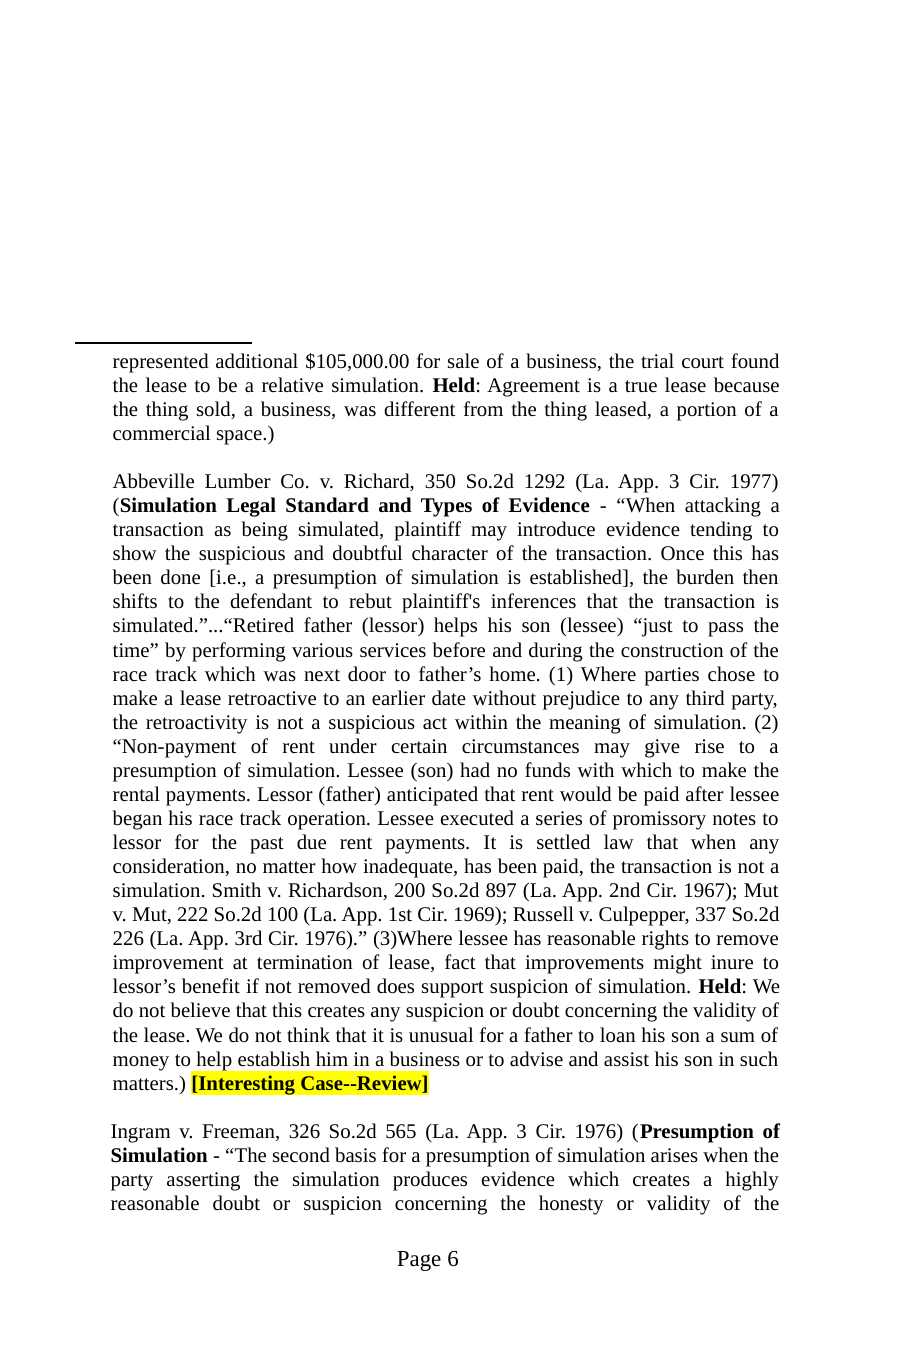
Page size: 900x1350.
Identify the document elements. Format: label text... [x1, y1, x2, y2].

text Ingram v. Freeman, 326 So.2d 565 (La. App. 3 Cir. 1976) (Presumption of Simulation - “The second basis for a presumption of simulation arises when the party asserting the simulation produces evidence which creates a highly reasonable doubt or suspicion concerning the honesty or validity of the [75, 1119, 780, 1215]
text Abbeville Lumber Co. v. Richard, 350 So.2d 1292 (La. App. 3 Cir. 1977) (Simulation Legal Standard and Types of Evidence - “When attacking a transaction as being simulated, plaintiff may introduce evidence tending to show the suspicious and doubtful character of the transaction. Once this has been done [i.e., a presumption of simulation is established], the burden then shifts to the defendant to rebut plaintiff's inferences that the transaction is simulated.”...“Retired father (lessor) helps his son (lessee) “just to pass the time” by performing various services before and during the construction of the race track which was next door to father’s home. (1) Where parties chose to make a lease retroactive to an earlier date without prejudice to any third party, the retroactivity is not a suspicious act within the meaning of simulation. (2) “Non-payment of rent under certain circumstances may give rise to a presumption of simulation. Lessee (son) had no funds with which to make the rental payments. Lessor (father) anticipated that rent would be paid after lessee began his race track operation. Lessee executed a series of promissory notes to lessor for the past due rent payments. It is settled law that when any consideration, no matter how inadequate, has been paid, the transaction is not a simulation. Smith v. Richardson, 200 So.2d 897 (La. App. 2nd Cir. 1967); Mut v. Mut, 222 So.2d 100 (La. App. 1st Cir. 1969); Russell v. Culpepper, 337 So.2d 226 (La. App. 3rd Cir. 1976).” (3)Where lessee has reasonable rights to remove improvement at termination of lease, fact that improvements might inure to lessor’s benefit if not removed does support suspicion of simulation. Held: We do not believe that this creates any suspicion or doubt concerning the validity of the lease. We do not think that it is unusual for a father to loan his son a sum of money to help establish him in a business or to advise and assist his son in such matters.) [Interesting Case--Review] [112, 469, 780, 1095]
text represented additional $105,000.00 for sale of a business, the trial court found the lease to be a relative simulation. Held: Agreement is a true lease because the thing sold, a business, was different from the thing leased, a portion of a commercial space.) [112, 349, 780, 445]
